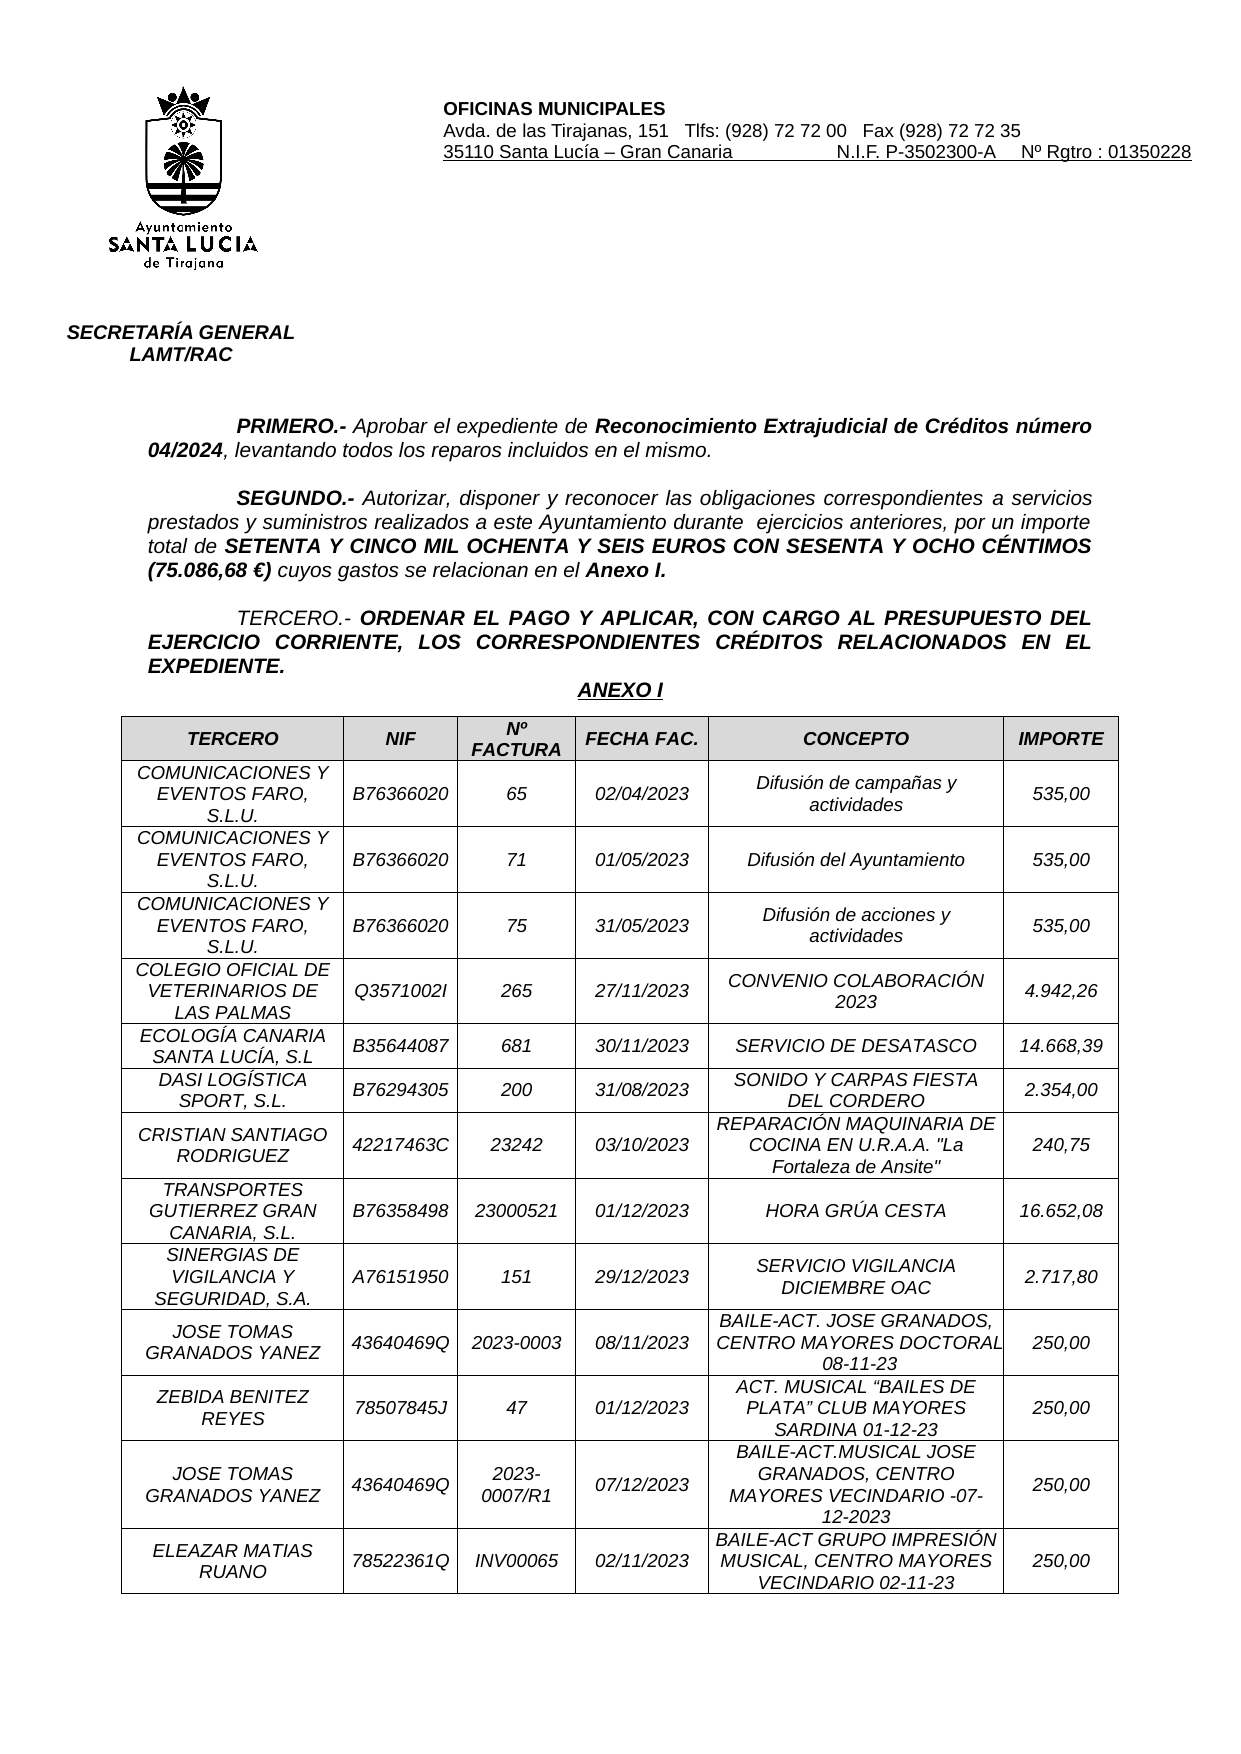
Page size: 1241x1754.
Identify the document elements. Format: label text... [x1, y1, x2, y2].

text ANEXO I [148, 678, 1092, 702]
table_cell 01/12/2023 [576, 1376, 708, 1440]
table_cell DASI LOGÍSTICA SPORT, S.L. [122, 1069, 343, 1112]
table_cell ZEBIDA BENITEZ REYES [122, 1376, 343, 1440]
table_cell BAILE-ACT GRUPO IMPRESIÓN MUSICAL, CENTRO MAYORES VECINDARIO 02-11-23 [709, 1529, 1003, 1593]
table_cell 240,75 [1004, 1113, 1118, 1177]
table_cell 14.668,39 [1004, 1024, 1118, 1067]
table_cell 250,00 [1004, 1529, 1118, 1593]
table_cell 4.942,26 [1004, 959, 1118, 1023]
table_cell 2023-0007/R1 [458, 1441, 575, 1528]
picture [80, 56, 286, 296]
table_cell B76294305 [344, 1069, 457, 1112]
table_cell TRANSPORTES GUTIERREZ GRAN CANARIA, S.L. [122, 1179, 343, 1243]
table_cell Difusión de acciones y actividades [709, 893, 1003, 958]
table_cell SERVICIO DE DESATASCO [709, 1024, 1003, 1067]
table_cell 43640469Q [344, 1310, 457, 1374]
table_cell CRISTIAN SANTIAGO RODRIGUEZ [122, 1113, 343, 1177]
table_cell 151 [458, 1244, 575, 1309]
table_cell BAILE-ACT.MUSICAL JOSE GRANADOS, CENTRO MAYORES VECINDARIO -07-12-2023 [709, 1441, 1003, 1528]
table_cell Q3571002I [344, 959, 457, 1023]
table_cell COMUNICACIONES Y EVENTOS FARO, S.L.U. [122, 827, 343, 892]
table_cell 07/12/2023 [576, 1441, 708, 1528]
table_cell COMUNICACIONES Y EVENTOS FARO, S.L.U. [122, 893, 343, 958]
table_cell 265 [458, 959, 575, 1023]
table_cell 02/11/2023 [576, 1529, 708, 1593]
table_cell 27/11/2023 [576, 959, 708, 1023]
table_header CONCEPTO [709, 717, 1003, 760]
table_cell 2023-0003 [458, 1310, 575, 1374]
table_cell 71 [458, 827, 575, 892]
table_cell 250,00 [1004, 1441, 1118, 1528]
table_cell 03/10/2023 [576, 1113, 708, 1177]
table_cell 2.717,80 [1004, 1244, 1118, 1309]
table_cell 2.354,00 [1004, 1069, 1118, 1112]
table_cell 08/11/2023 [576, 1310, 708, 1374]
table_cell 23242 [458, 1113, 575, 1177]
table_cell B35644087 [344, 1024, 457, 1067]
table_header TERCERO [122, 717, 343, 760]
table_cell SINERGIAS DE VIGILANCIA Y SEGURIDAD, S.A. [122, 1244, 343, 1309]
table_cell 43640469Q [344, 1441, 457, 1528]
table_cell 250,00 [1004, 1310, 1118, 1374]
table_cell Difusión del Ayuntamiento [709, 827, 1003, 892]
table_cell ECOLOGÍA CANARIA SANTA LUCÍA, S.L [122, 1024, 343, 1067]
table_header FECHA FAC. [576, 717, 708, 760]
table_cell 681 [458, 1024, 575, 1067]
table_cell 31/08/2023 [576, 1069, 708, 1112]
table_cell 02/04/2023 [576, 761, 708, 826]
table_cell 535,00 [1004, 893, 1118, 958]
table_cell REPARACIÓN MAQUINARIA DE COCINA EN U.R.A.A. "La Fortaleza de Ansite" [709, 1113, 1003, 1177]
table_cell SERVICIO VIGILANCIA DICIEMBRE OAC [709, 1244, 1003, 1309]
table_cell COLEGIO OFICIAL DE VETERINARIOS DE LAS PALMAS [122, 959, 343, 1023]
table_cell 42217463C [344, 1113, 457, 1177]
table_header NIF [344, 717, 457, 760]
table_cell CONVENIO COLABORACIÓN 2023 [709, 959, 1003, 1023]
table_cell 75 [458, 893, 575, 958]
table_cell 250,00 [1004, 1376, 1118, 1440]
table_cell B76358498 [344, 1179, 457, 1243]
text PRIMERO.- Aprobar el expediente de Reconocimiento Extrajudicial de Créditos número 04/2024, levantando todos los reparos incluidos en el mismo. [148, 414, 1092, 462]
table_cell 16.652,08 [1004, 1179, 1118, 1243]
table_cell 29/12/2023 [576, 1244, 708, 1309]
table_cell BAILE-ACT. JOSE GRANADOS, CENTRO MAYORES DOCTORAL 08-11-23 [709, 1310, 1003, 1374]
table_cell 01/12/2023 [576, 1179, 708, 1243]
table_cell B76366020 [344, 827, 457, 892]
table_cell SONIDO Y CARPAS FIESTA DEL CORDERO [709, 1069, 1003, 1112]
table_cell COMUNICACIONES Y EVENTOS FARO, S.L.U. [122, 761, 343, 826]
table_cell 65 [458, 761, 575, 826]
table_cell B76366020 [344, 893, 457, 958]
table_cell A76151950 [344, 1244, 457, 1309]
table_cell 30/11/2023 [576, 1024, 708, 1067]
table_cell 535,00 [1004, 827, 1118, 892]
table_cell 23000521 [458, 1179, 575, 1243]
table_cell 47 [458, 1376, 575, 1440]
table_header Nº FACTURA [458, 717, 575, 760]
table_cell Difusión de campañas y actividades [709, 761, 1003, 826]
table_cell 78522361Q [344, 1529, 457, 1593]
table_cell 78507845J [344, 1376, 457, 1440]
table_cell 01/05/2023 [576, 827, 708, 892]
table_cell ACT. MUSICAL “BAILES DE PLATA” CLUB MAYORES SARDINA 01-12-23 [709, 1376, 1003, 1440]
table_cell 31/05/2023 [576, 893, 708, 958]
table_cell HORA GRÚA CESTA [709, 1179, 1003, 1243]
table_cell B76366020 [344, 761, 457, 826]
table_cell 535,00 [1004, 761, 1118, 826]
table_cell INV00065 [458, 1529, 575, 1593]
table_cell JOSE TOMAS GRANADOS YANEZ [122, 1310, 343, 1374]
text TERCERO.- Ordenar el pago y aplicar, con cargo al Presupuesto del ejercicio corriente, los correspondientes créditos relacionados en el expediente. [148, 606, 1092, 678]
table_cell ELEAZAR MATIAS RUANO [122, 1529, 343, 1593]
table_header IMPORTE [1004, 717, 1118, 760]
table_cell 200 [458, 1069, 575, 1112]
table_cell JOSE TOMAS GRANADOS YANEZ [122, 1441, 343, 1528]
text SEGUNDO.- Autorizar, disponer y reconocer las obligaciones correspondientes a servicios prestados y suministros realizados a este Ayuntamiento durante ejercicios anteriores, por un importe total de SETENTA Y CINCO MIL OCHENTA Y SEIS EUROS CON SESENTA Y OCHO CÉNTIMOS (75.086,68 €) cuyos gastos se relacionan en el Anexo I. [148, 486, 1092, 582]
